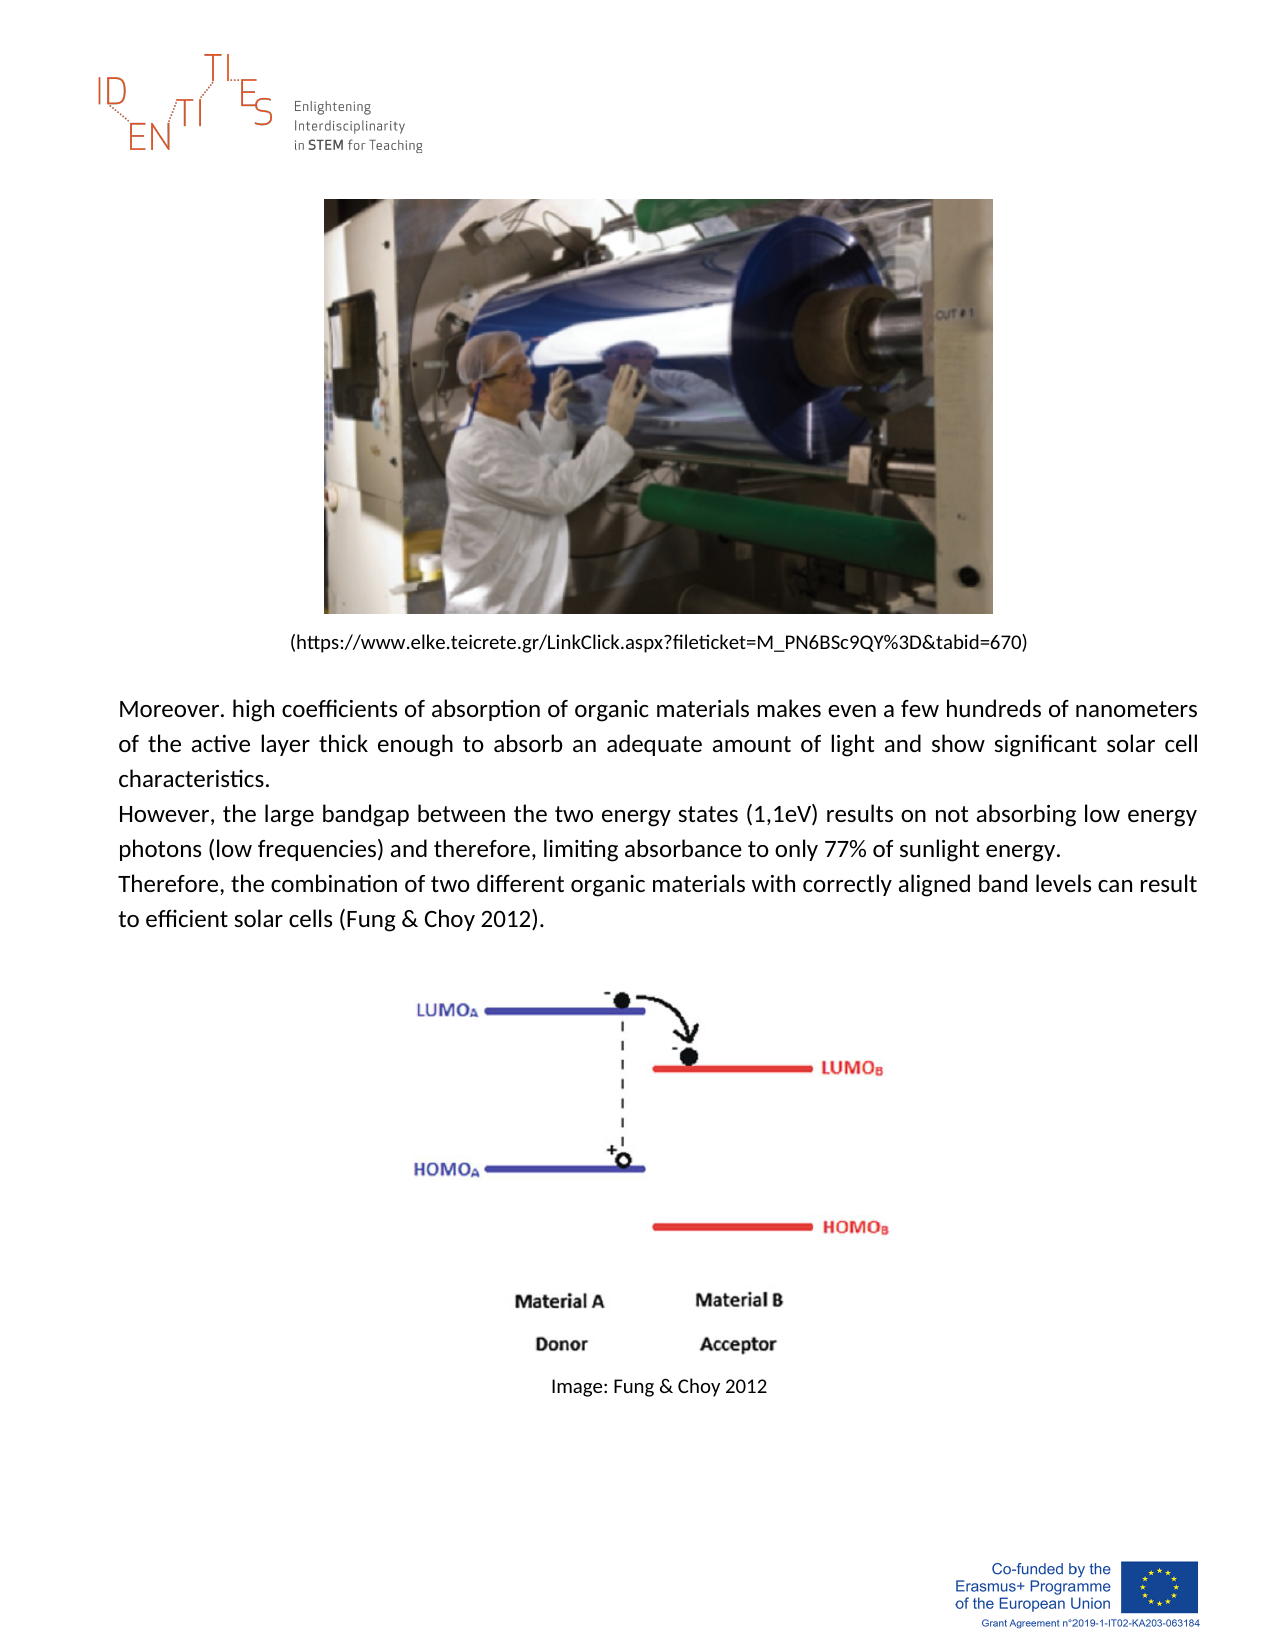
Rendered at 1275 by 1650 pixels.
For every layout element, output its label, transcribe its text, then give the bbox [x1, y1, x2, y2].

picture [98, 51, 423, 156]
picture [392, 973, 926, 1369]
text Therefore, the combination of two different organic materials with correctly aligned band levels can result to efficient solar cells (Fung & Choy 2012). [118, 868, 1200, 934]
text (https://www.elke.teicrete.gr/LinkClick.aspx?fileticket=M_PN6BSc9QY%3D&tabid=670) [118, 629, 1200, 654]
picture [950, 1558, 1200, 1632]
picture [314, 190, 1004, 625]
text Moreover. high coefficients of absorption of organic materials makes even a few hundreds of nanometers of the active layer thick enough to absorb an adequate amount of light and show significant solar cell characteristics. [118, 693, 1200, 794]
text Image: Fung & Choy 2012 [118, 1373, 1200, 1398]
text However, the large bandgap between the two energy states (1,1eV) results on not absorbing low energy photons (low frequencies) and therefore, limiting absorbance to only 77% of sunlight energy. [118, 798, 1200, 864]
